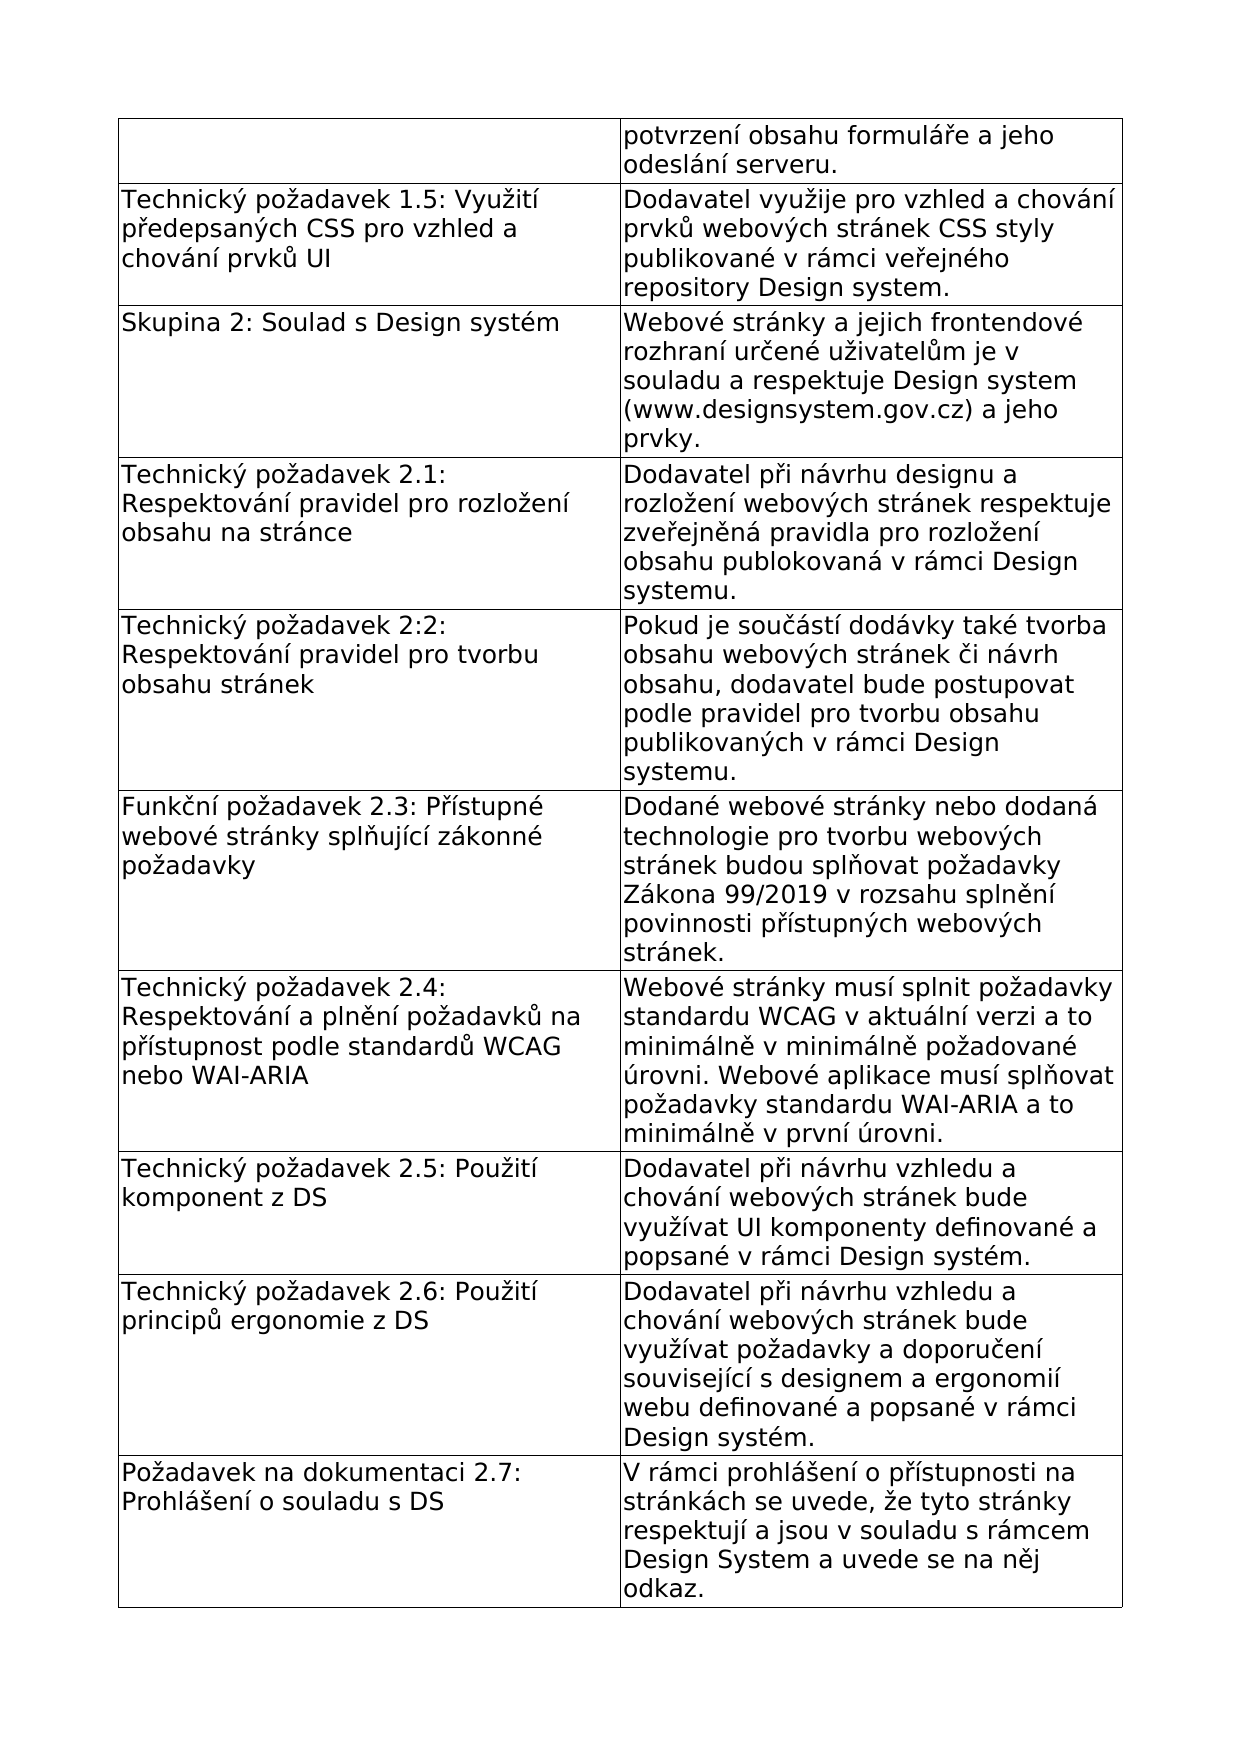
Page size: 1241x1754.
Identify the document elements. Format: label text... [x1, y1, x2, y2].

table_cell [119, 119, 620, 182]
table_cell Technický požadavek 1.5: Využití předepsaných CSS pro vzhled a chování prvků UI [119, 184, 620, 305]
table_cell V rámci prohlášení o přístupnosti na stránkách se uvede, že tyto stránky respektují a jsou v souladu s rámcem Design System a uvede se na něj odkaz. [621, 1456, 1122, 1607]
table_cell Technický požadavek 2.6: Použití principů ergonomie z DS [119, 1275, 620, 1455]
table_cell Technický požadavek 2.1: Respektování pravidel pro rozložení obsahu na stránce [119, 458, 620, 608]
table_cell Dodané webové stránky nebo dodaná technologie pro tvorbu webových stránek budou splňovat požadavky Zákona 99/2019 v rozsahu splnění povinnosti přístupných webových stránek. [621, 791, 1122, 970]
table_cell Dodavatel při návrhu vzhledu a chování webových stránek bude využívat požadavky a doporučení související s designem a ergonomií webu definované a popsané v rámci Design systém. [621, 1275, 1122, 1455]
table_cell Technický požadavek 2.5: Použití komponent z DS [119, 1152, 620, 1274]
table_cell Funkční požadavek 2.3: Přístupné webové stránky splňující zákonné požadavky [119, 791, 620, 970]
table_cell Technický požadavek 2.4: Respektování a plnění požadavků na přístupnost podle standardů WCAG nebo WAI-ARIA [119, 971, 620, 1151]
table_cell Pokud je součástí dodávky také tvorba obsahu webových stránek či návrh obsahu, dodavatel bude postupovat podle pravidel pro tvorbu obsahu publikovaných v rámci Design systemu. [621, 610, 1122, 789]
table_cell Webové stránky a jejich frontendové rozhraní určené uživatelům je v souladu a respektuje Design system (www.designsystem.gov.cz) a jeho prvky. [621, 306, 1122, 457]
table_cell Dodavatel při návrhu designu a rozložení webových stránek respektuje zveřejněná pravidla pro rozložení obsahu publokovaná v rámci Design systemu. [621, 458, 1122, 608]
table_cell potvrzení obsahu formuláře a jeho odeslání serveru. [621, 119, 1122, 182]
table_cell Webové stránky musí splnit požadavky standardu WCAG v aktuální verzi a to minimálně v minimálně požadované úrovni. Webové aplikace musí splňovat požadavky standardu WAI-ARIA a to minimálně v první úrovni. [621, 971, 1122, 1151]
table_cell Skupina 2: Soulad s Design systém [119, 306, 620, 457]
table_cell Technický požadavek 2:2: Respektování pravidel pro tvorbu obsahu stránek [119, 610, 620, 789]
table_cell Dodavatel využije pro vzhled a chování prvků webových stránek CSS styly publikované v rámci veřejného repository Design system. [621, 184, 1122, 305]
table_cell Požadavek na dokumentaci 2.7: Prohlášení o souladu s DS [119, 1456, 620, 1607]
table_cell Dodavatel při návrhu vzhledu a chování webových stránek bude využívat UI komponenty definované a popsané v rámci Design systém. [621, 1152, 1122, 1274]
